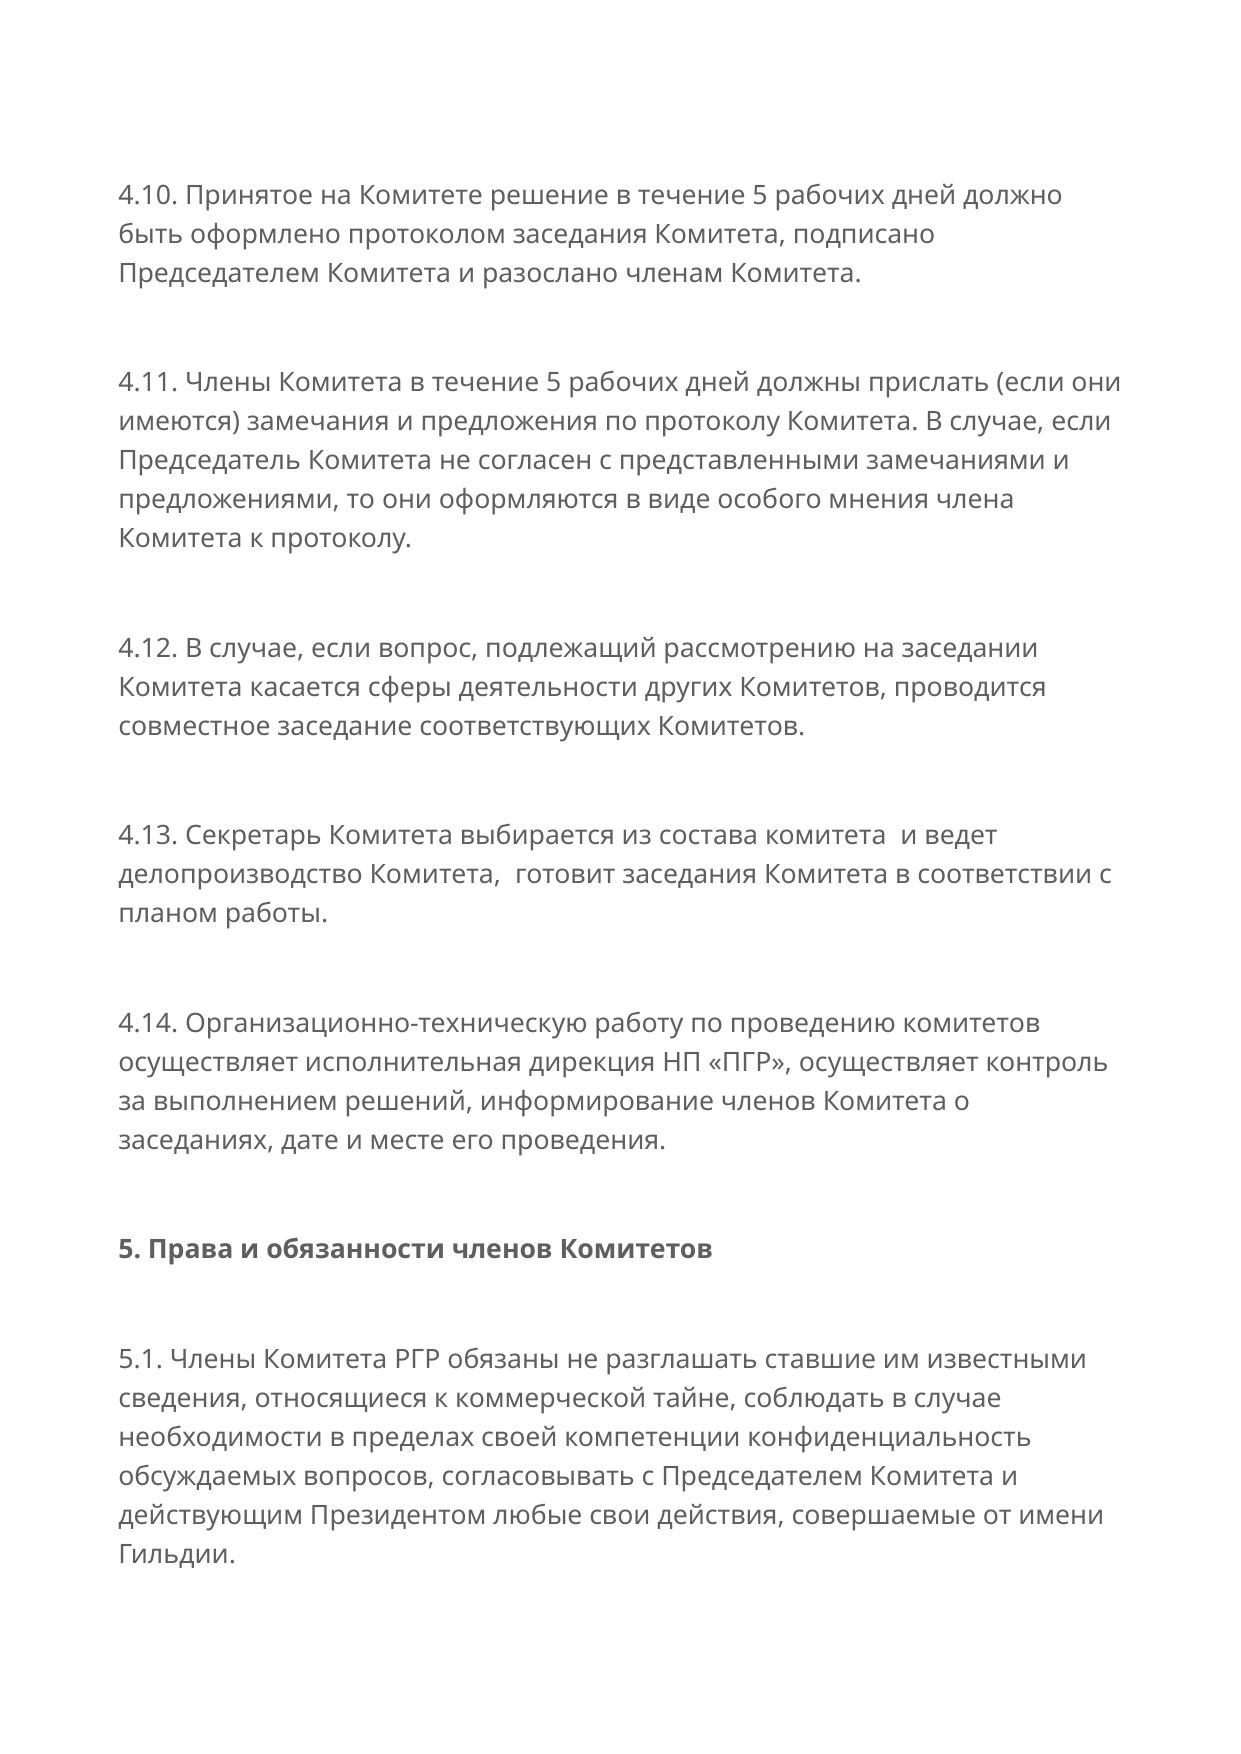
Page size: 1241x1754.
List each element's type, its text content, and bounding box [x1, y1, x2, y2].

text 4.13. Секретарь Комитета выбирается из состава комитета и ведет делопроизводство Комитета, готовит заседания Комитета в соответствии с планом работы. [118, 813, 1122, 931]
text 5. Права и обязанности членов Комитетов [118, 1227, 1122, 1267]
text 4.12. В случае, если вопрос, подлежащий рассмотрению на заседании Комитета касается сферы деятельности других Комитетов, проводится совместное заседание соответствующих Комитетов. [118, 626, 1122, 743]
text 4.10. Принятое на Комитете решение в течение 5 рабочих дней должно быть оформлено протоколом заседания Комитета, подписано Председателем Комитета и разослано членам Комитета. [118, 173, 1122, 290]
text 5.1. Члены Комитета РГР обязаны не разглашать ставшие им известными сведения, относящиеся к коммерческой тайне, соблюдать в случае необходимости в пределах своей компетенции конфиденциальность обсуждаемых вопросов, согласовывать с Председателем Комитета и действующим Президентом любые свои действия, совершаемые от имени Гильдии. [118, 1337, 1122, 1571]
text 4.11. Члены Комитета в течение 5 рабочих дней должны прислать (если они имеются) замечания и предложения по протоколу Комитета. В случае, если Председатель Комитета не согласен с представленными замечаниями и предложениями, то они оформляются в виде особого мнения члена Комитета к протоколу. [118, 360, 1122, 556]
text 4.14. Организационно-техническую работу по проведению комитетов осуществляет исполнительная дирекция НП «ПГР», осуществляет контроль за выполнением решений, информирование членов Комитета о заседаниях, дате и месте его проведения. [118, 1001, 1122, 1157]
